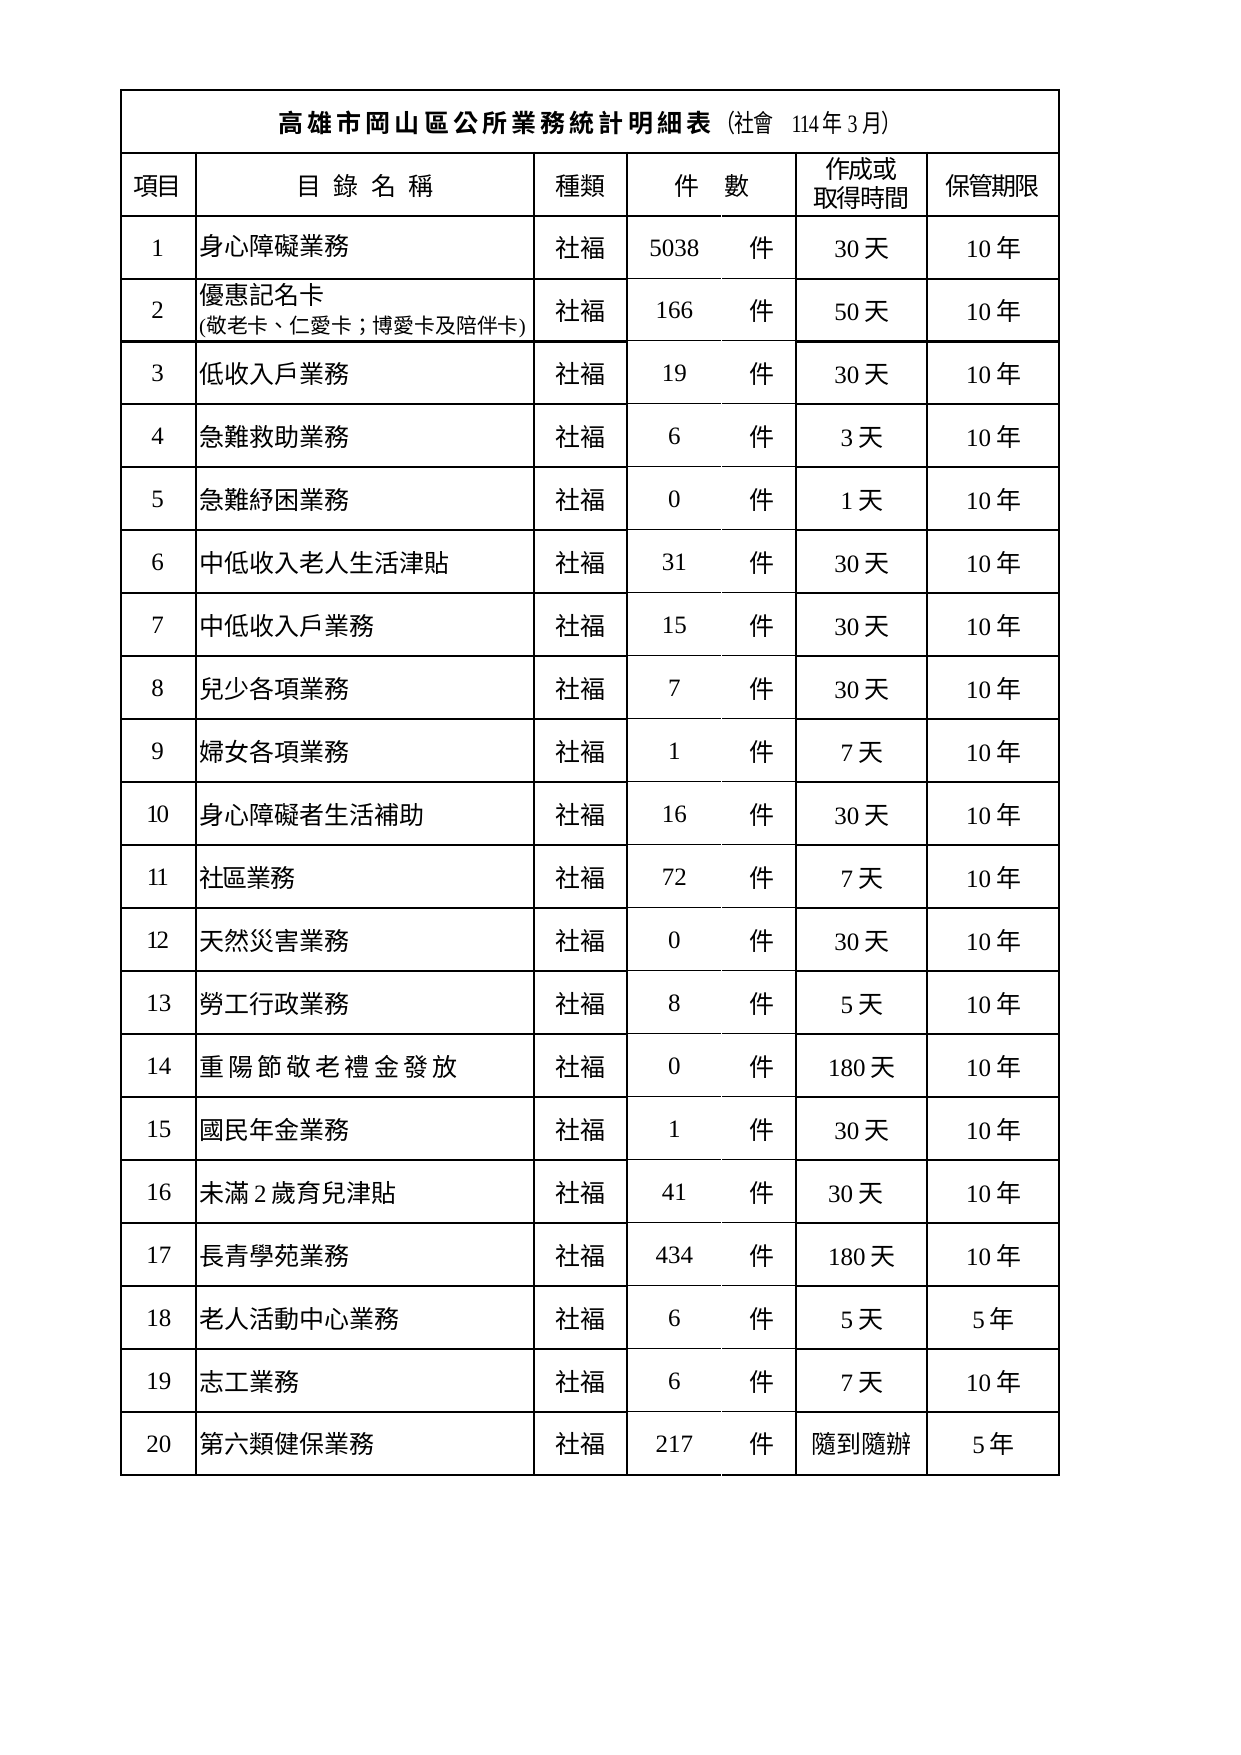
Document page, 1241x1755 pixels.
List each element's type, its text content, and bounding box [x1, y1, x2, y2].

table_cell 30天 [797, 217, 926, 277]
table_cell 社褔 [535, 909, 626, 970]
table_cell 10年 [928, 594, 1058, 655]
table_cell 0 [628, 908, 721, 970]
table_cell 15 [122, 1098, 195, 1159]
table_cell 婦女各項業務 [197, 720, 533, 781]
table_cell 8 [122, 657, 195, 718]
table_cell 件 數 [628, 154, 795, 214]
table_cell 6 [628, 404, 721, 466]
table_cell 社褔 [535, 720, 626, 781]
table_cell 作成或 取得時間 [797, 154, 926, 214]
table_cell 急難紓困業務 [197, 468, 533, 529]
table_cell 12 [122, 909, 195, 970]
table_cell 1 [628, 719, 721, 781]
table_cell 社褔 [535, 972, 626, 1033]
table_cell 15 [628, 593, 721, 655]
table_cell 中低收入戶業務 [197, 594, 533, 655]
table_cell 社褔 [535, 1035, 626, 1096]
table_cell 217 [628, 1412, 721, 1473]
table_cell 社福 [535, 1161, 626, 1222]
table_cell 30天 [797, 594, 926, 655]
table_cell 10年 [928, 343, 1058, 403]
table_cell 件 [722, 845, 795, 907]
table_cell 10年 [928, 1161, 1058, 1222]
table_cell 5天 [797, 972, 926, 1033]
table_cell 1 [628, 1097, 721, 1159]
table_cell 17 [122, 1224, 195, 1285]
table_cell 重陽節敬老禮金發放 [197, 1035, 533, 1096]
table_cell 件 [722, 1034, 795, 1096]
table_cell 社褔 [535, 217, 626, 277]
table_cell 件 [722, 908, 795, 970]
table_cell 11 [122, 846, 195, 907]
table_cell 社區業務 [197, 846, 533, 907]
table_cell 30天 [797, 783, 926, 844]
table_cell 3天 [797, 405, 926, 466]
table_cell 7 [122, 594, 195, 655]
table_cell 31 [628, 530, 721, 592]
table_cell 長青學苑業務 [197, 1224, 533, 1285]
table_cell 30天 [797, 909, 926, 970]
table_cell 國民年金業務 [197, 1098, 533, 1159]
table_cell 社褔 [535, 405, 626, 466]
table_cell 30天 [797, 343, 926, 403]
table_cell 1 [122, 217, 195, 277]
table_cell 3 [122, 343, 195, 403]
table_cell 項目 [122, 154, 195, 214]
table_cell 社福 [535, 1098, 626, 1159]
table_cell 10年 [928, 468, 1058, 529]
table_cell 0 [628, 1034, 721, 1096]
table_cell 16 [628, 782, 721, 844]
table_cell 41 [628, 1160, 721, 1222]
table_cell 10年 [928, 280, 1058, 340]
table_cell 社褔 [535, 1287, 626, 1348]
table_cell 2 [122, 280, 195, 340]
table_cell 20 [122, 1413, 195, 1473]
table_cell 10年 [928, 1224, 1058, 1285]
table_cell 社褔 [535, 531, 626, 592]
table_cell 4 [122, 405, 195, 466]
table_cell 身心障礙者生活補助 [197, 783, 533, 844]
table_cell 保管期限 [928, 154, 1058, 214]
table_cell 天然災害業務 [197, 909, 533, 970]
table_cell 7天 [797, 1350, 926, 1411]
table_cell 434 [628, 1223, 721, 1285]
table_cell 志工業務 [197, 1350, 533, 1411]
table_cell 件 [722, 217, 795, 277]
table_cell 社褔 [535, 783, 626, 844]
table_cell 優惠記名卡 (敬老卡、仁愛卡；博愛卡及陪伴卡) [197, 280, 533, 340]
table_cell 7天 [797, 846, 926, 907]
table_cell 件 [722, 656, 795, 718]
table_cell 30天 [797, 1098, 926, 1159]
table_cell 件 [722, 404, 795, 466]
table_cell 9 [122, 720, 195, 781]
table_cell 目 錄 名 稱 [197, 154, 533, 214]
table_cell 隨到隨辦 [797, 1413, 926, 1473]
table_cell 件 [722, 1097, 795, 1159]
table_cell 8 [628, 971, 721, 1033]
table_cell 30天 [797, 1161, 926, 1222]
table_cell 社褔 [535, 280, 626, 340]
table_cell 種類 [535, 154, 626, 214]
table_cell 72 [628, 845, 721, 907]
table_cell 未滿2歲育兒津貼 [197, 1161, 533, 1222]
table_cell 10年 [928, 783, 1058, 844]
table_cell 10年 [928, 846, 1058, 907]
table_cell 老人活動中心業務 [197, 1287, 533, 1348]
table_cell 166 [628, 279, 721, 340]
table_cell 件 [722, 1286, 795, 1348]
table_cell 19 [628, 341, 721, 403]
table_cell 社褔 [535, 657, 626, 718]
table_cell 件 [722, 1349, 795, 1411]
table_cell 勞工行政業務 [197, 972, 533, 1033]
table_cell 社福 [535, 1413, 626, 1473]
table_cell 10年 [928, 909, 1058, 970]
table_cell 5 [122, 468, 195, 529]
table_cell 件 [722, 719, 795, 781]
table_cell 0 [628, 467, 721, 529]
table_cell 件 [722, 1160, 795, 1222]
table_cell 身心障礙業務 [197, 217, 533, 277]
table_cell 30天 [797, 657, 926, 718]
table_cell 5年 [928, 1413, 1058, 1473]
table_cell 中低收入老人生活津貼 [197, 531, 533, 592]
table_cell 5天 [797, 1287, 926, 1348]
table_cell 180天 [797, 1035, 926, 1096]
table_cell 13 [122, 972, 195, 1033]
table_cell 件 [722, 530, 795, 592]
table_cell 件 [722, 467, 795, 529]
table_cell 社福 [535, 468, 626, 529]
table_cell 社福 [535, 1350, 626, 1411]
table_cell 6 [628, 1286, 721, 1348]
table_cell 19 [122, 1350, 195, 1411]
table_cell 180天 [797, 1224, 926, 1285]
table_header 高雄市岡山區公所業務統計明細表（社會 114 年3月） [122, 91, 1058, 152]
table_cell 社褔 [535, 343, 626, 403]
table_cell 10年 [928, 531, 1058, 592]
table_cell 第六類健保業務 [197, 1413, 533, 1473]
table_cell 件 [722, 971, 795, 1033]
table_cell 兒少各項業務 [197, 657, 533, 718]
table_cell 7天 [797, 720, 926, 781]
table_cell 10年 [928, 1098, 1058, 1159]
table_cell 10 [122, 783, 195, 844]
table_cell 件 [722, 341, 795, 403]
table_cell 7 [628, 656, 721, 718]
table_cell 件 [722, 1412, 795, 1473]
table_cell 低收入戶業務 [197, 343, 533, 403]
table_cell 社褔 [535, 846, 626, 907]
table_cell 10年 [928, 720, 1058, 781]
table_cell 14 [122, 1035, 195, 1096]
table_cell 10年 [928, 405, 1058, 466]
table_cell 10年 [928, 1350, 1058, 1411]
table_cell 18 [122, 1287, 195, 1348]
table_cell 10年 [928, 657, 1058, 718]
table_cell 急難救助業務 [197, 405, 533, 466]
table_cell 5年 [928, 1287, 1058, 1348]
table_cell 1天 [797, 468, 926, 529]
table_cell 10年 [928, 972, 1058, 1033]
table_cell 件 [722, 782, 795, 844]
table_cell 件 [722, 279, 795, 340]
table_cell 社福 [535, 594, 626, 655]
table_cell 5038 [628, 217, 721, 277]
table_cell 30天 [797, 531, 926, 592]
table_cell 社福 [535, 1224, 626, 1285]
table_cell 50天 [797, 280, 926, 340]
table_cell 6 [628, 1349, 721, 1411]
table_cell 6 [122, 531, 195, 592]
table_cell 10年 [928, 1035, 1058, 1096]
table_cell 10年 [928, 217, 1058, 277]
table_cell 件 [722, 593, 795, 655]
table_cell 16 [122, 1161, 195, 1222]
table_cell 件 [722, 1223, 795, 1285]
